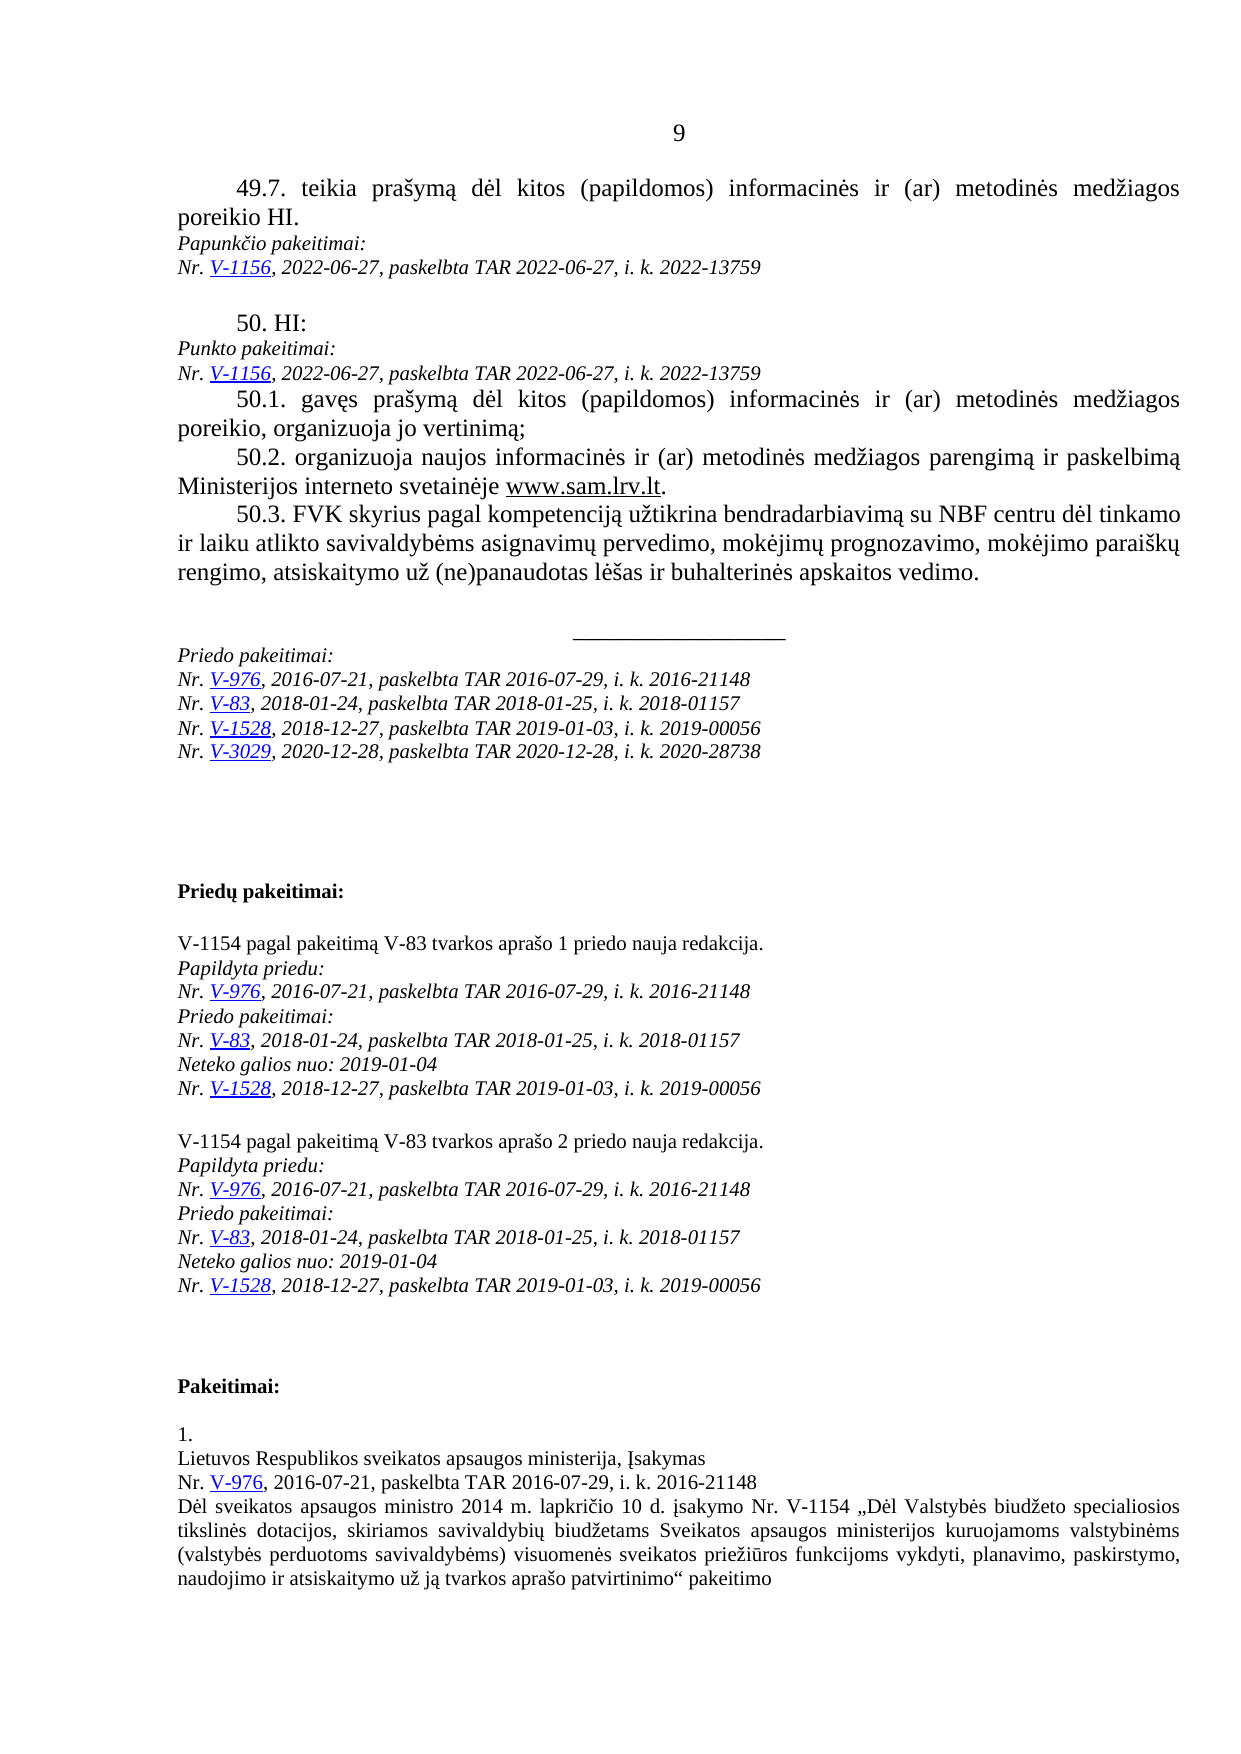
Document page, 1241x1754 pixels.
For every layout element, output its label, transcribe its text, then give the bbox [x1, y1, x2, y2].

text Papunkčio pakeitimai: [177, 231, 1181, 255]
text Nr. V-1528, 2018-12-27, paskelbta TAR 2019-01-03, i. k. 2019-00056 [177, 715, 1181, 739]
text Neteko galios nuo: 2019-01-04 [177, 1249, 1181, 1273]
text 49.7. teikia prašymą dėl kitos (papildomos) informacinės ir (ar) metodinės medžiagos poreikio HI. [177, 173, 1181, 231]
text Pakeitimai: [177, 1374, 1181, 1398]
text Papildyta priedu: [177, 1153, 1181, 1177]
text Nr. V-1528, 2018-12-27, paskelbta TAR 2019-01-03, i. k. 2019-00056 [177, 1076, 1181, 1100]
text Nr. V-83, 2018-01-24, paskelbta TAR 2018-01-25, i. k. 2018-01157 [177, 691, 1181, 715]
text 50. HI: [177, 308, 1181, 336]
text Priedų pakeitimai: [177, 878, 1181, 903]
text Nr. V-83, 2018-01-24, paskelbta TAR 2018-01-25, i. k. 2018-01157 [177, 1225, 1181, 1249]
text Nr. V-83, 2018-01-24, paskelbta TAR 2018-01-25, i. k. 2018-01157 [177, 1028, 1181, 1052]
text Priedo pakeitimai: [177, 643, 1181, 667]
text Punkto pakeitimai: [177, 336, 1181, 360]
text Priedo pakeitimai: [177, 1003, 1181, 1028]
text Nr. V-1156, 2022-06-27, paskelbta TAR 2022-06-27, i. k. 2022-13759 [177, 360, 1181, 384]
text V-1154 pagal pakeitimą V-83 tvarkos aprašo 1 priedo nauja redakcija. [177, 931, 1181, 955]
text Papildyta priedu: [177, 955, 1181, 979]
text Nr. V-976, 2016-07-21, paskelbta TAR 2016-07-29, i. k. 2016-21148 [177, 667, 1181, 691]
text 50.3. FVK skyrius pagal kompetenciją užtikrina bendradarbiavimą su NBF centru dėl tinkamo ir laiku atlikto savivaldybėms asignavimų pervedimo, mokėjimų prognozavimo, mokėjimo paraiškų rengimo, atsiskaitymo už (ne)panaudotas lėšas ir buhalterinės apskaitos vedimo. [177, 499, 1181, 586]
text V-1154 pagal pakeitimą V-83 tvarkos aprašo 2 priedo nauja redakcija. [177, 1128, 1181, 1153]
text 50.2. organizuoja naujos informacinės ir (ar) metodinės medžiagos parengimą ir paskelbimą Ministerijos interneto svetainėje www.sam.lrv.lt. [177, 442, 1181, 499]
text Priedo pakeitimai: [177, 1201, 1181, 1225]
text _________________ [177, 614, 1181, 643]
text Nr. V-1528, 2018-12-27, paskelbta TAR 2019-01-03, i. k. 2019-00056 [177, 1273, 1181, 1297]
text Nr. V-976, 2016-07-21, paskelbta TAR 2016-07-29, i. k. 2016-21148 [177, 979, 1181, 1003]
text Nr. V-976, 2016-07-21, paskelbta TAR 2016-07-29, i. k. 2016-21148 [177, 1177, 1181, 1201]
text Nr. V-1156, 2022-06-27, paskelbta TAR 2022-06-27, i. k. 2022-13759 [177, 255, 1181, 279]
text Lietuvos Respublikos sveikatos apsaugos ministerija, Įsakymas [177, 1446, 1181, 1470]
text 50.1. gavęs prašymą dėl kitos (papildomos) informacinės ir (ar) metodinės medžiagos poreikio, organizuoja jo vertinimą; [177, 384, 1181, 442]
text 1. [177, 1422, 1181, 1446]
text Nr. V-976, 2016-07-21, paskelbta TAR 2016-07-29, i. k. 2016-21148 [177, 1470, 1181, 1494]
text Dėl sveikatos apsaugos ministro 2014 m. lapkričio 10 d. įsakymo Nr. V-1154 „Dėl Valstybės biudžeto specialiosios tikslinės dotacijos, skiriamos savivaldybių biudžetams Sveikatos apsaugos ministerijos kuruojamoms valstybinėms (valstybės perduotoms savivaldybėms) visuomenės sveikatos priežiūros funkcijoms vykdyti, planavimo, paskirstymo, naudojimo ir atsiskaitymo už ją tvarkos aprašo patvirtinimo“ pakeitimo [177, 1494, 1181, 1590]
text Nr. V-3029, 2020-12-28, paskelbta TAR 2020-12-28, i. k. 2020-28738 [177, 739, 1181, 763]
text Neteko galios nuo: 2019-01-04 [177, 1052, 1181, 1076]
